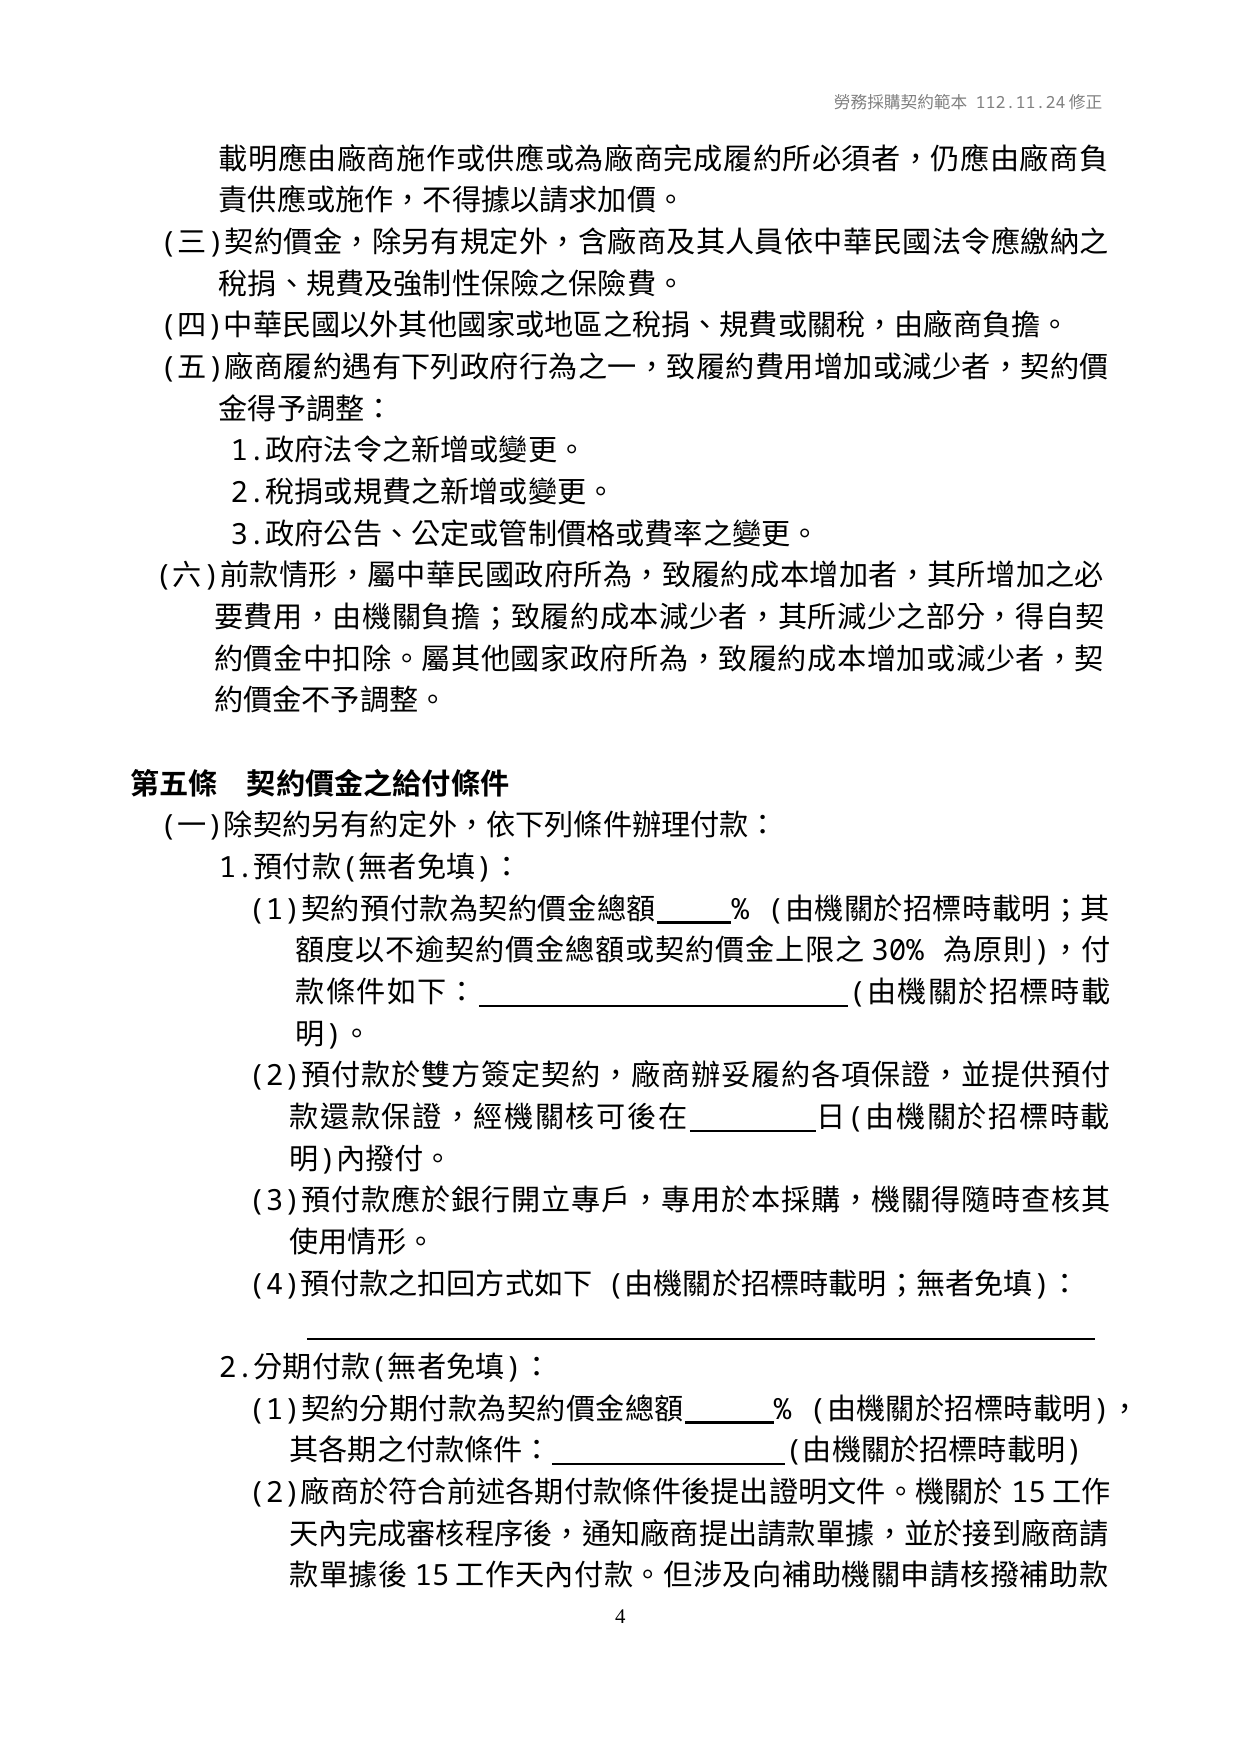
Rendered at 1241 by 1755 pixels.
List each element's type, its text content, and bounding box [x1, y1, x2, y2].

text (4)預付款之扣回方式如下 (由機關於招標時載明；無者免填)： [248, 1261, 1110, 1302]
text 第五條 契約價金之給付條件 [130, 761, 1110, 802]
text 1.預付款(無者免填)： [218, 844, 1110, 886]
text 載明應由廠商施作或供應或為廠商完成履約所必須者，仍應由廠商負責供應或施作，不得據以請求加價。 [159, 136, 1110, 219]
text (1)契約分期付款為契約價金總額 % (由機關於招標時載明)，其各期之付款條件： (由機關於招標時載明) [248, 1386, 1110, 1469]
text (三)契約價金，除另有規定外，含廠商及其人員依中華民國法令應繳納之稅捐、規費及強制性保險之保險費。 [159, 219, 1110, 302]
text 2.稅捐或規費之新增或變更。 [230, 469, 1104, 511]
text (2)廠商於符合前述各期付款條件後提出證明文件。機關於15工作天內完成審核程序後，通知廠商提出請款單據，並於接到廠商請款單據後15工作天內付款。但涉及向補助機關申請核撥補助款 [248, 1469, 1110, 1594]
text (3)預付款應於銀行開立專戶，專用於本採購，機關得隨時查核其使用情形。 [248, 1177, 1110, 1261]
text 2.分期付款(無者免填)： [218, 1344, 1110, 1386]
text 1.政府法令之新增或變更。 [230, 427, 1104, 469]
text (五)廠商履約遇有下列政府行為之一，致履約費用增加或減少者，契約價金得予調整： [159, 344, 1110, 427]
text (六)前款情形，屬中華民國政府所為，致履約成本增加者，其所增加之必要費用，由機關負擔；致履約成本減少者，其所減少之部分，得自契約價金中扣除。屬其他國家政府所為，致履約成本增加或減少者，契約價金不予調整。 [155, 552, 1104, 719]
text (四)中華民國以外其他國家或地區之稅捐、規費或關稅，由廠商負擔。 [159, 302, 1110, 344]
text (一)除契約另有約定外，依下列條件辦理付款： [159, 802, 1110, 844]
text (1)契約預付款為契約價金總額 % (由機關於招標時載明；其額度以不逾契約價金總額或契約價金上限之30% 為原則)，付款條件如下： (由機關於招標時載明)。 [248, 886, 1110, 1052]
text 3.政府公告、公定或管制價格或費率之變更。 [230, 511, 1104, 552]
text (2)預付款於雙方簽定契約，廠商辦妥履約各項保證，並提供預付款還款保證，經機關核可後在 日(由機關於招標時載明)內撥付。 [248, 1052, 1110, 1177]
